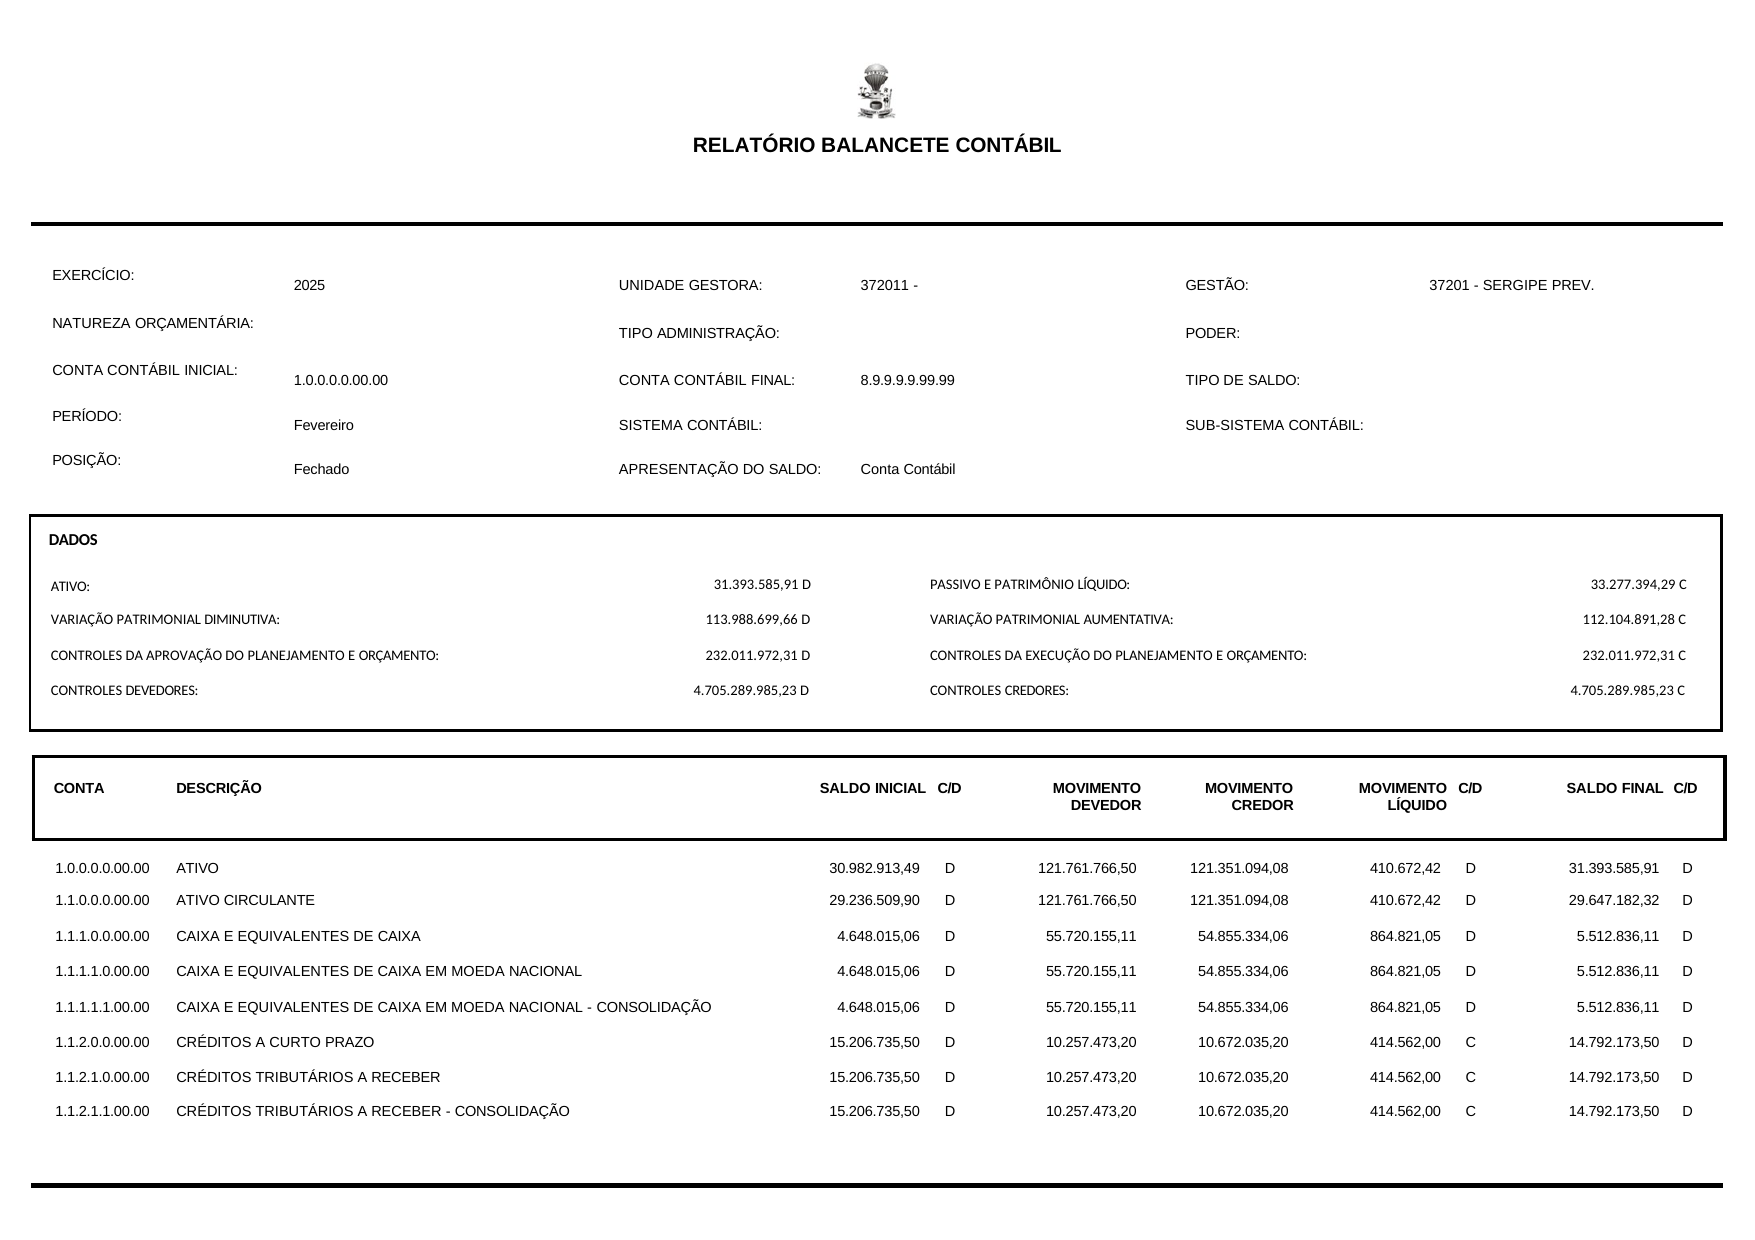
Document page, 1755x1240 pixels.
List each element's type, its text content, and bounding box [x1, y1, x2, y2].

table_cell 1.1.2.0.0.00.00 [33, 1025, 163, 1060]
text SUB-SISTEMA CONTÁBIL: [1185, 416, 1735, 433]
table_cell 55.720.155,11 [998, 954, 1163, 989]
text NATUREZA ORÇAMENTÁRIA: [52, 314, 261, 331]
table_cell 4.648.015,06 [765, 989, 930, 1024]
text APRESENTAÇÃO DO SALDO: [619, 461, 822, 477]
table_header C/D [1451, 758, 1523, 837]
table_cell 29.647.182,32 [1523, 883, 1668, 918]
text TIPO DE SALDO: [1185, 372, 1735, 388]
table_cell 14.792.173,50 [1523, 1095, 1668, 1121]
table_cell D [1668, 1060, 1725, 1095]
table_cell D [1668, 841, 1725, 883]
table_cell ATIVO CIRCULANTE [163, 883, 765, 918]
table_cell 14.792.173,50 [1523, 1060, 1668, 1095]
table_cell 1.0.0.0.0.00.00 [33, 841, 163, 883]
table_cell 864.821,05 [1325, 954, 1451, 989]
table_cell 410.672,42 [1325, 841, 1451, 883]
text UNIDADE GESTORA: [619, 277, 768, 293]
text SISTEMA CONTÁBIL: [619, 416, 768, 433]
table_cell CRÉDITOS TRIBUTÁRIOS A RECEBER [163, 1060, 765, 1095]
table_cell C [1451, 1060, 1523, 1095]
title RELATÓRIO BALANCETE CONTÁBIL [691, 133, 1063, 157]
table_cell D [930, 954, 997, 989]
table_cell D [1668, 1025, 1725, 1060]
table_cell D [1668, 954, 1725, 989]
table_cell D [930, 1060, 997, 1095]
table_header C/D [1668, 758, 1723, 837]
table_cell 15.206.735,50 [765, 1095, 930, 1121]
table_cell 10.257.473,20 [998, 1095, 1163, 1121]
table_cell D [930, 1025, 997, 1060]
table_cell 121.351.094,08 [1164, 883, 1324, 918]
table_cell D [930, 1095, 997, 1121]
table_cell 10.672.035,20 [1164, 1025, 1324, 1060]
table_header MOVIMENTO CREDOR [1164, 758, 1324, 837]
text Fechado [294, 461, 355, 477]
table_cell 15.206.735,50 [765, 1025, 930, 1060]
table_header MOVIMENTO LÍQUIDO [1325, 758, 1451, 837]
table_cell D [1668, 1095, 1725, 1121]
table_header MOVIMENTO DEVEDOR [998, 758, 1163, 837]
table_cell D [930, 989, 997, 1024]
table_cell CRÉDITOS TRIBUTÁRIOS A RECEBER - CONSOLIDAÇÃO [163, 1095, 765, 1121]
table_cell 54.855.334,06 [1164, 989, 1324, 1024]
table_cell 31.393.585,91 [1523, 841, 1668, 883]
table_cell 1.1.2.1.1.00.00 [33, 1095, 163, 1121]
table_header SALDO INICIAL [765, 758, 930, 837]
table_header DESCRIÇÃO [163, 758, 765, 837]
text GESTÃO: [1185, 277, 1254, 293]
table_cell 414.562,00 [1325, 1060, 1451, 1095]
table_cell 10.672.035,20 [1164, 1095, 1324, 1121]
text PODER: [1185, 324, 1735, 341]
table_cell CAIXA E EQUIVALENTES DE CAIXA EM MOEDA NACIONAL - CONSOLIDAÇÃO [163, 989, 765, 1024]
table_cell 414.562,00 [1325, 1095, 1451, 1121]
table_cell 1.1.1.1.0.00.00 [33, 954, 163, 989]
table_cell 1.1.2.1.0.00.00 [33, 1060, 163, 1095]
table_header C/D [930, 758, 997, 837]
table_cell CAIXA E EQUIVALENTES DE CAIXA [163, 918, 765, 954]
table_cell 10.257.473,20 [998, 1060, 1163, 1095]
table_cell C [1451, 1025, 1523, 1060]
text 372011 - [860, 277, 922, 293]
table_cell 1.1.1.0.0.00.00 [33, 918, 163, 954]
text POSIÇÃO: [52, 452, 127, 468]
table_cell D [930, 883, 997, 918]
table_cell D [1451, 841, 1523, 883]
table_cell D [1668, 918, 1725, 954]
table_cell 1.1.1.1.1.00.00 [33, 989, 163, 1024]
table_cell 121.761.766,50 [998, 883, 1163, 918]
table_cell C [1451, 1095, 1523, 1121]
text 2025 [294, 277, 330, 293]
table_cell 5.512.836,11 [1523, 918, 1668, 954]
table_cell CRÉDITOS A CURTO PRAZO [163, 1025, 765, 1060]
table_cell 10.257.473,20 [998, 1025, 1163, 1060]
text PERÍODO: [52, 407, 128, 424]
text Fevereiro [294, 416, 359, 433]
table_cell D [1668, 989, 1725, 1024]
table_cell 864.821,05 [1325, 918, 1451, 954]
table_cell D [1451, 918, 1523, 954]
table_header CONTA [35, 758, 163, 837]
text 1.0.0.0.0.00.00 [294, 372, 395, 388]
text TIPO ADMINISTRAÇÃO: [619, 324, 787, 341]
table_cell D [1451, 883, 1523, 918]
table_cell 54.855.334,06 [1164, 918, 1324, 954]
table_cell D [930, 841, 997, 883]
table_cell 864.821,05 [1325, 989, 1451, 1024]
table_cell 55.720.155,11 [998, 918, 1163, 954]
table_cell D [1451, 954, 1523, 989]
table_cell ATIVO [163, 841, 765, 883]
table_cell 4.648.015,06 [765, 954, 930, 989]
table_cell D [1451, 989, 1523, 1024]
table_cell 410.672,42 [1325, 883, 1451, 918]
table_cell CAIXA E EQUIVALENTES DE CAIXA EM MOEDA NACIONAL [163, 954, 765, 989]
table_cell 10.672.035,20 [1164, 1060, 1324, 1095]
table_cell 54.855.334,06 [1164, 954, 1324, 989]
table_cell 29.236.509,90 [765, 883, 930, 918]
table_cell 55.720.155,11 [998, 989, 1163, 1024]
table_cell 30.982.913,49 [765, 841, 930, 883]
table_cell 121.761.766,50 [998, 841, 1163, 883]
table_cell 5.512.836,11 [1523, 954, 1668, 989]
table_cell 15.206.735,50 [765, 1060, 930, 1095]
text 37201 - SERGIPE PREV. [1429, 277, 1735, 293]
table_cell 121.351.094,08 [1164, 841, 1324, 883]
table_cell 414.562,00 [1325, 1025, 1451, 1060]
text CONTA CONTÁBIL INICIAL: [52, 362, 243, 378]
table_cell 4.648.015,06 [765, 918, 930, 954]
text CONTA CONTÁBIL FINAL: [619, 372, 800, 388]
table_header SALDO FINAL [1523, 758, 1668, 837]
table_cell 1.1.0.0.0.00.00 [33, 883, 163, 918]
table_cell D [1668, 883, 1725, 918]
text 8.9.9.9.9.99.99 [860, 372, 962, 388]
table_cell 5.512.836,11 [1523, 989, 1668, 1024]
text Conta Contábil [860, 461, 1735, 477]
text EXERCÍCIO: [52, 267, 141, 283]
table_cell D [930, 918, 997, 954]
table_cell 14.792.173,50 [1523, 1025, 1668, 1060]
